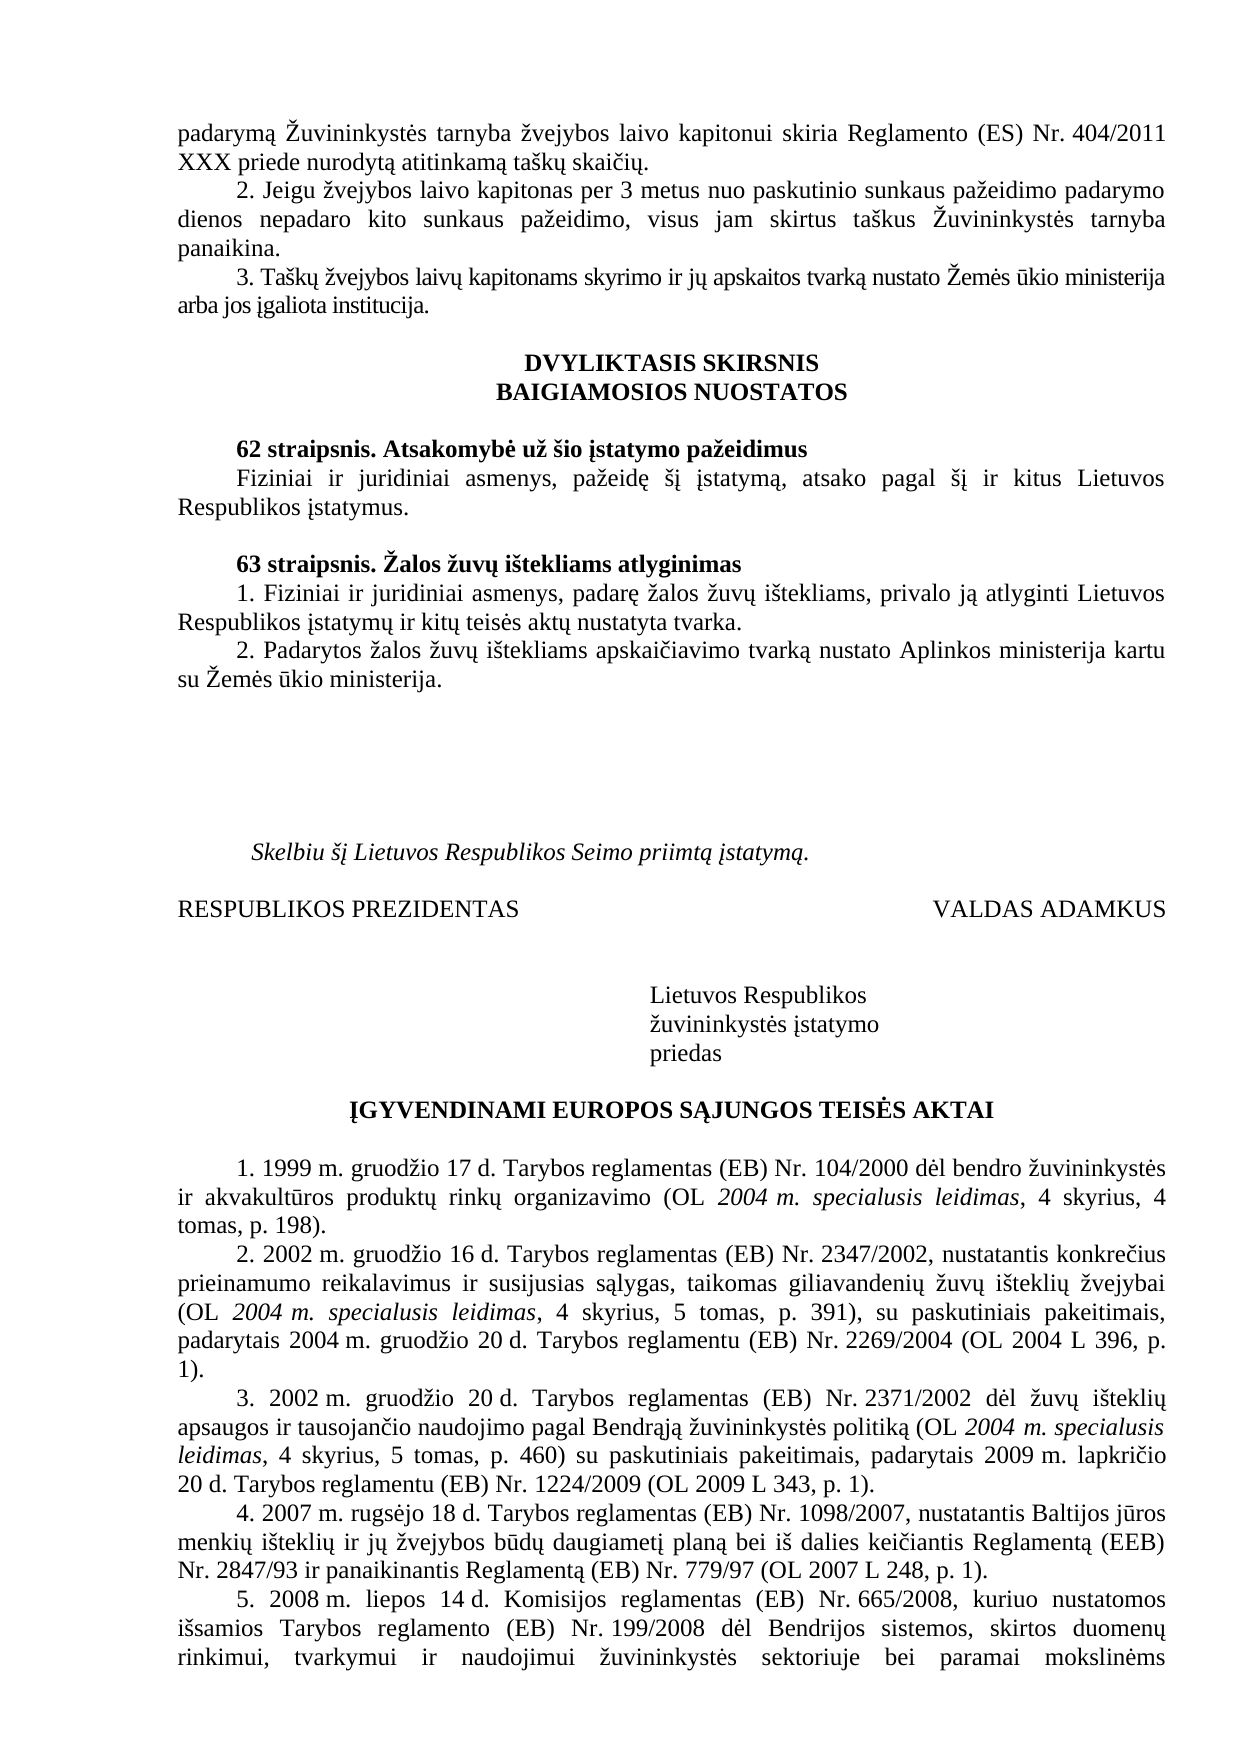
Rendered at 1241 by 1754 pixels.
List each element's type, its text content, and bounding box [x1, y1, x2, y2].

text 4. 2007 m. rugsėjo 18 d. Tarybos reglamentas (EB) Nr. 1098/2007, nustatantis Baltijos jūros menkių išteklių ir jų žvejybos būdų daugiametį planą bei iš dalies keičiantis Reglamentą (EEB) Nr. 2847/93 ir panaikinantis Reglamentą (EB) Nr. 779/97 (OL 2007 L 248, p. 1). [177, 1498, 1166, 1584]
text RESPUBLIKOS PREZIDENTAS VALDAS ADAMKUS [177, 894, 1166, 923]
text priedas [649, 1038, 1166, 1067]
text 1. 1999 m. gruodžio 17 d. Tarybos reglamentas (EB) Nr. 104/2000 dėl bendro žuvininkystės ir akvakultūros produktų rinkų organizavimo (OL 2004 m. specialusis leidimas, 4 skyrius, 4 tomas, p. 198). [177, 1153, 1166, 1239]
text 3. Taškų žvejybos laivų kapitonams skyrimo ir jų apskaitos tvarką nustato Žemės ūkio ministerija arba jos įgaliota institucija. [177, 262, 1166, 319]
text 2. Padarytos žalos žuvų ištekliams apskaičiavimo tvarką nustato Aplinkos ministerija kartu su Žemės ūkio ministerija. [177, 636, 1166, 693]
text 1. Fiziniai ir juridiniai asmenys, padarę žalos žuvų ištekliams, privalo ją atlyginti Lietuvos Respublikos įstatymų ir kitų teisės aktų nustatyta tvarka. [177, 578, 1166, 636]
text 62 straipsnis. Atsakomybė už šio įstatymo pažeidimus [177, 434, 1166, 463]
text 2. 2002 m. gruodžio 16 d. Tarybos reglamentas (EB) Nr. 2347/2002, nustatantis konkrečius prieinamumo reikalavimus ir susijusias sąlygas, taikomas giliavandenių žuvų išteklių žvejybai (OL 2004 m. specialusis leidimas, 4 skyrius, 5 tomas, p. 391), su paskutiniais pakeitimais, padarytais 2004 m. gruodžio 20 d. Tarybos reglamentu (EB) Nr. 2269/2004 (OL 2004 L 396, p. 1). [177, 1239, 1166, 1383]
text Lietuvos Respublikos [649, 981, 1166, 1009]
text 5. 2008 m. liepos 14 d. Komisijos reglamentas (EB) Nr. 665/2008, kuriuo nustatomos išsamios Tarybos reglamento (EB) Nr. 199/2008 dėl Bendrijos sistemos, skirtos duomenų rinkimui, tvarkymui ir naudojimui žuvininkystės sektoriuje bei paramai mokslinėms [177, 1584, 1166, 1671]
text ĮGYVENDINAMI EUROPOS SĄJUNGOS TEISĖS AKTAI [177, 1096, 1166, 1124]
text DVYLIKTASIS SKIRSNIS [177, 348, 1166, 377]
text 63 straipsnis. Žalos žuvų ištekliams atlyginimas [177, 549, 1166, 578]
text Fiziniai ir juridiniai asmenys, pažeidę šį įstatymą, atsako pagal šį ir kitus Lietuvos Respublikos įstatymus. [177, 463, 1166, 521]
text žuvininkystės įstatymo [649, 1009, 1166, 1038]
text padarymą Žuvininkystės tarnyba žvejybos laivo kapitonui skiria Reglamento (ES) Nr. 404/2011 XXX priede nurodytą atitinkamą taškų skaičių. [177, 118, 1166, 176]
text 3. 2002 m. gruodžio 20 d. Tarybos reglamentas (EB) Nr. 2371/2002 dėl žuvų išteklių apsaugos ir tausojančio naudojimo pagal Bendrąją žuvininkystės politiką (OL 2004 m. specialusis leidimas, 4 skyrius, 5 tomas, p. 460) su paskutiniais pakeitimais, padarytais 2009 m. lapkričio 20 d. Tarybos reglamentu (EB) Nr. 1224/2009 (OL 2009 L 343, p. 1). [177, 1383, 1166, 1498]
text BAIGIAMOSIOS NUOSTATOS [177, 377, 1166, 406]
text Skelbiu šį Lietuvos Respublikos Seimo priimtą įstatymą. [177, 837, 1166, 866]
text 2. Jeigu žvejybos laivo kapitonas per 3 metus nuo paskutinio sunkaus pažeidimo padarymo dienos nepadaro kito sunkaus pažeidimo, visus jam skirtus taškus Žuvininkystės tarnyba panaikina. [177, 176, 1166, 262]
